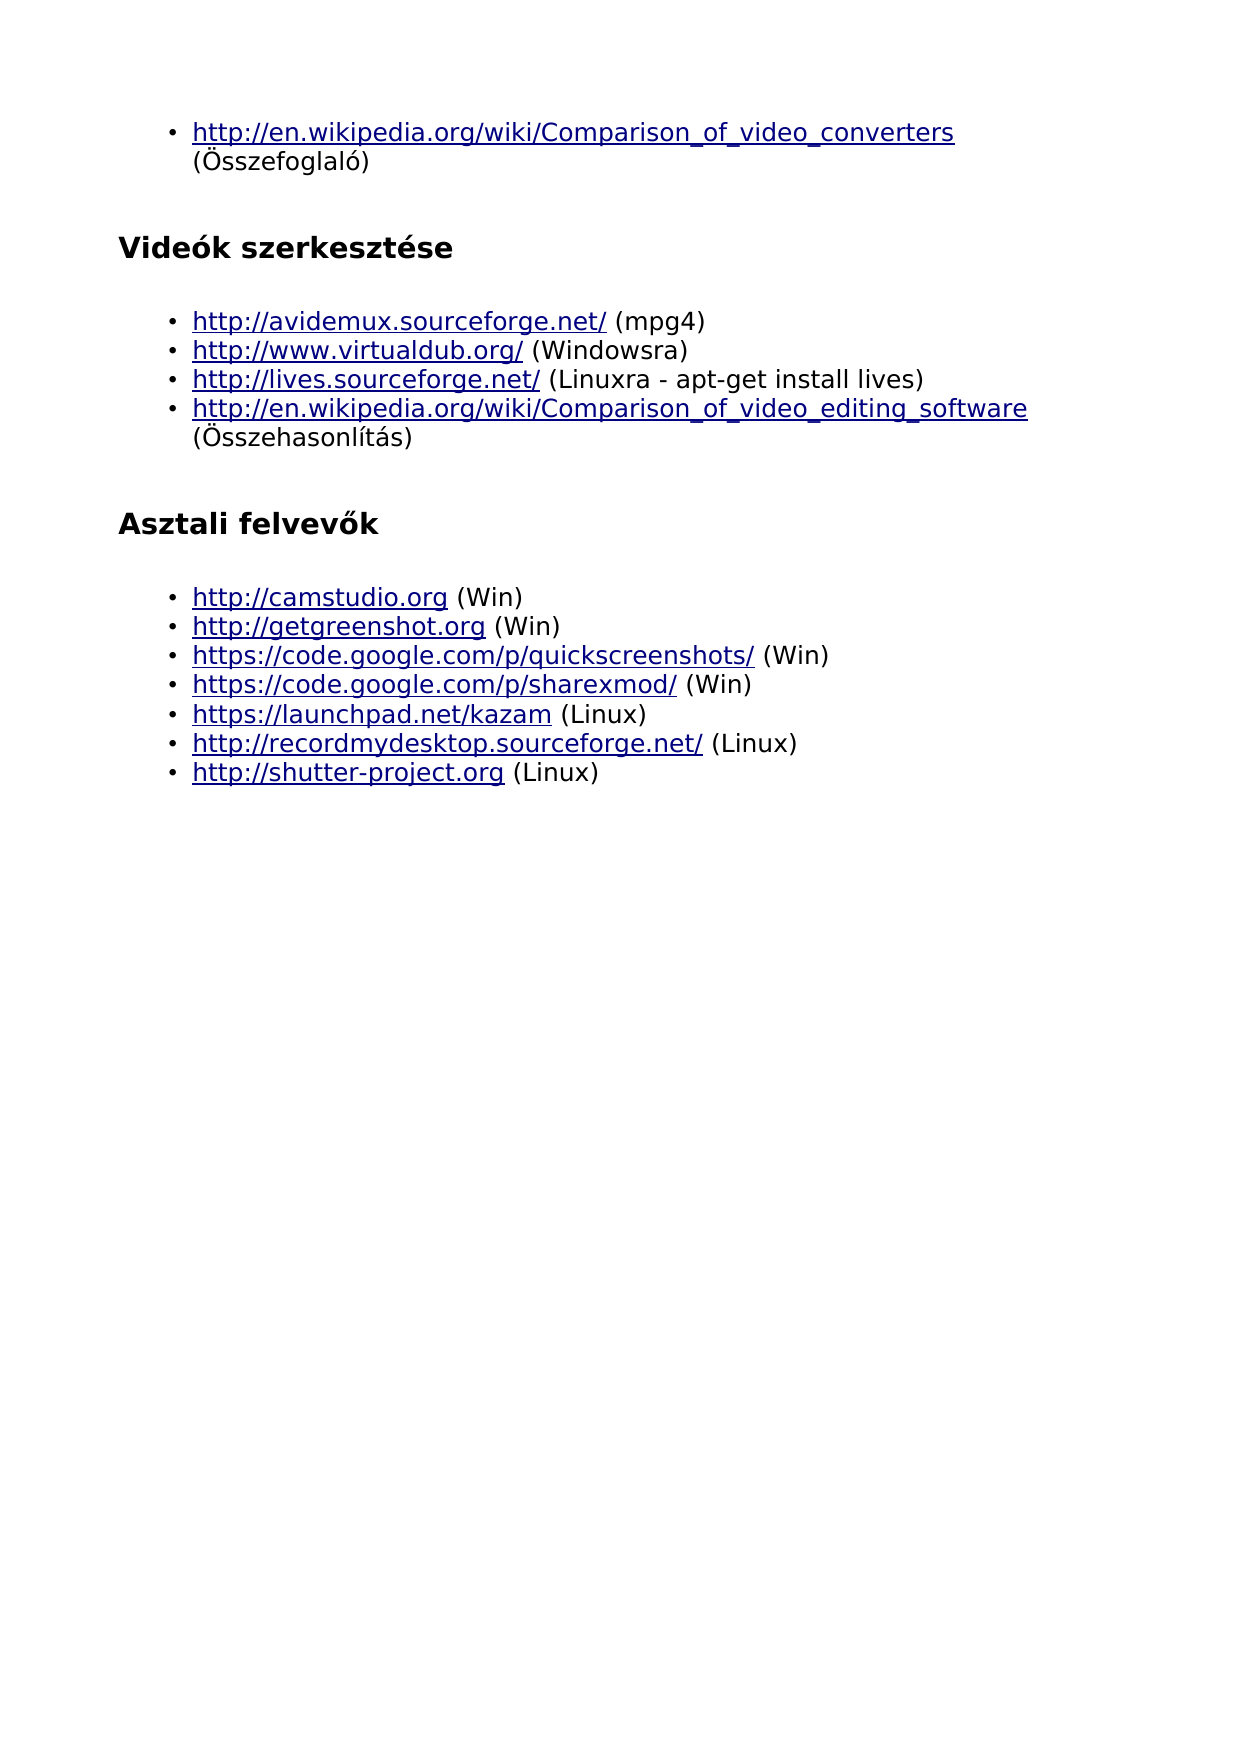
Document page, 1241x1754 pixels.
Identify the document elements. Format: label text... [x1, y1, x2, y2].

list http://avidemux.sourceforge.net/ (mpg4) [177, 307, 1122, 336]
list http://camstudio.org (Win) [177, 583, 1122, 612]
list http://shutter-project.org (Linux) [177, 758, 1122, 787]
subtitle Videók szerkesztése [118, 231, 1122, 265]
list http://en.wikipedia.org/wiki/Comparison_of_video_converters (Összefoglaló) [177, 118, 1122, 176]
list http://getgreenshot.org (Win) [177, 612, 1122, 641]
list http://www.virtualdub.org/ (Windowsra) [177, 336, 1122, 365]
subtitle Asztali felvevők [118, 507, 1122, 541]
list https://code.google.com/p/sharexmod/ (Win) [177, 671, 1122, 700]
list http://recordmydesktop.sourceforge.net/ (Linux) [177, 729, 1122, 758]
list https://launchpad.net/kazam (Linux) [177, 700, 1122, 729]
list http://en.wikipedia.org/wiki/Comparison_of_video_editing_software (Összehasonlítás) [177, 394, 1122, 453]
list https://code.google.com/p/quickscreenshots/ (Win) [177, 641, 1122, 671]
list http://lives.sourceforge.net/ (Linuxra - apt-get install lives) [177, 365, 1122, 394]
